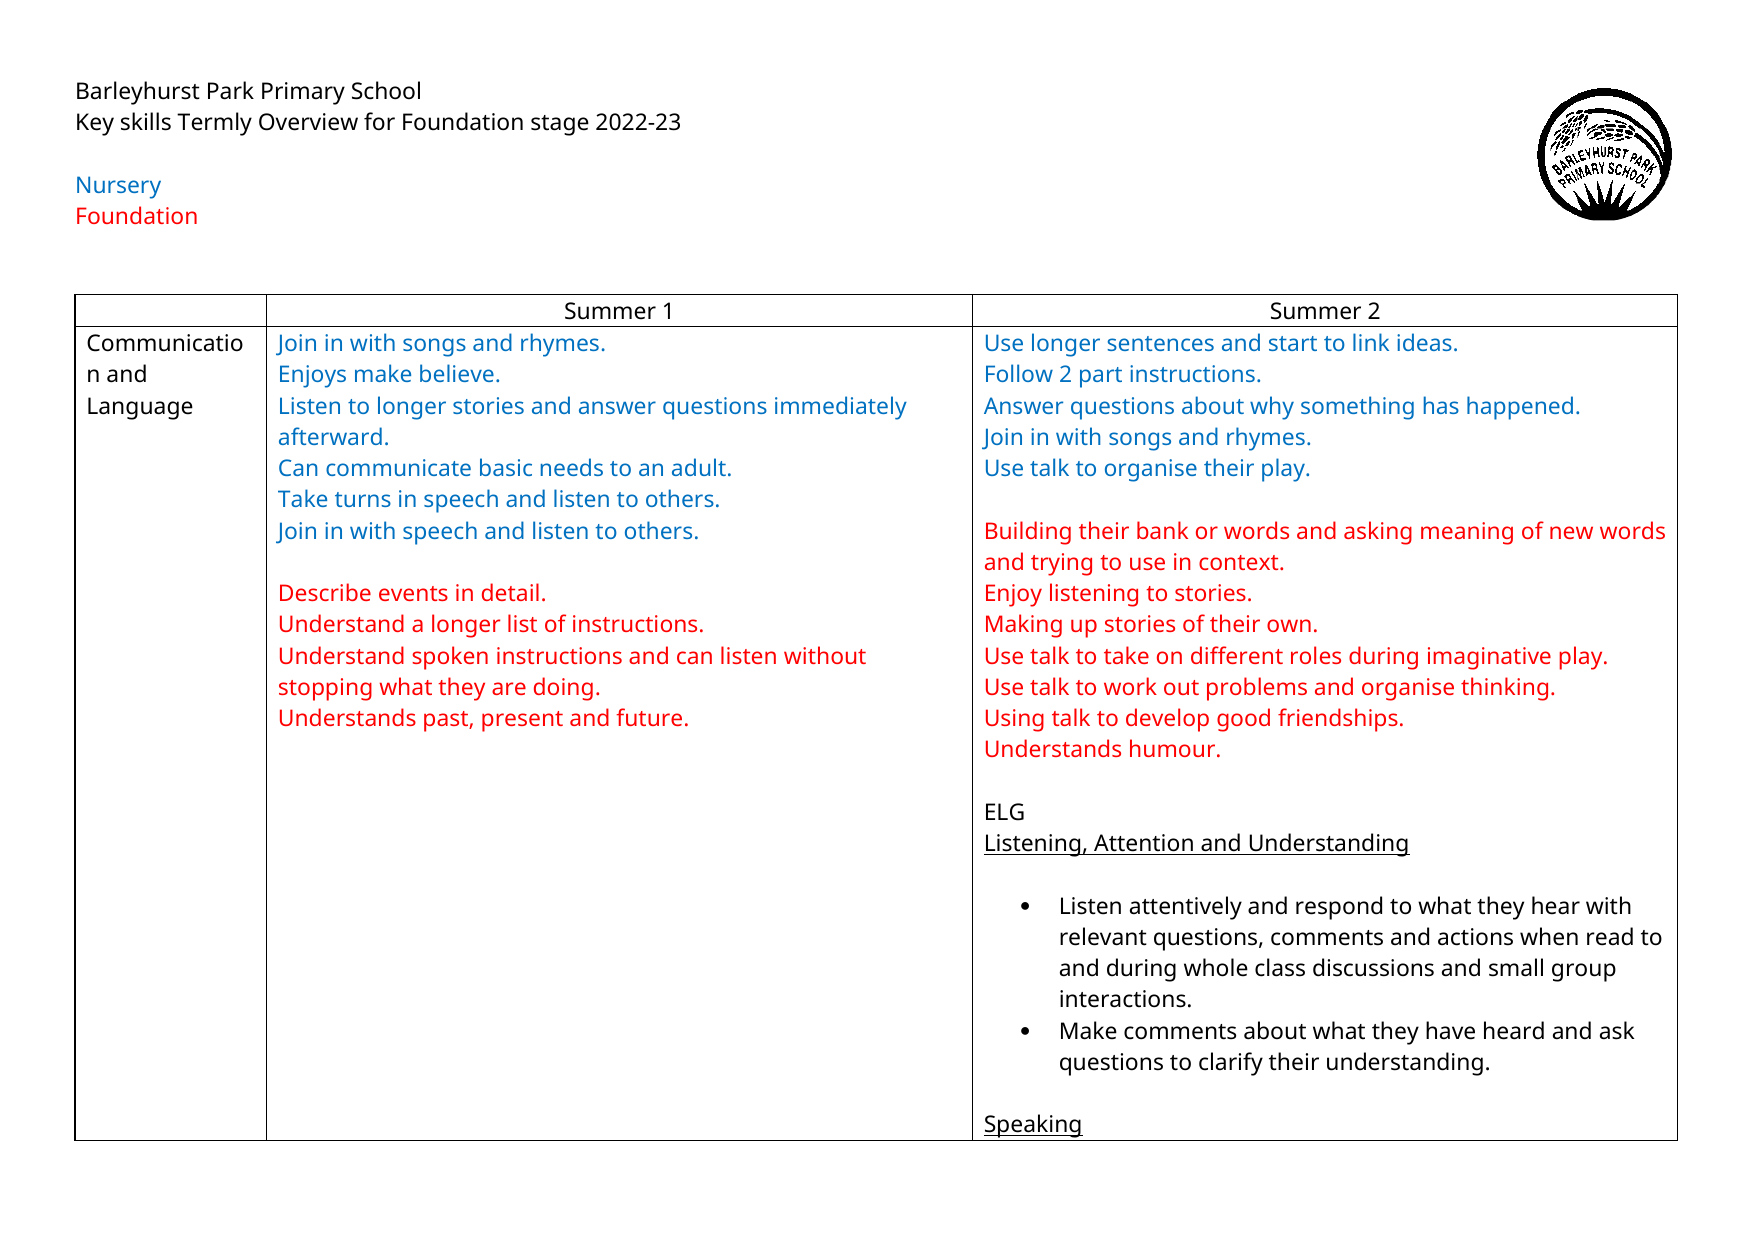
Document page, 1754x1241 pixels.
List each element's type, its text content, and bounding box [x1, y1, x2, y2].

text Nursery [75, 169, 1553, 200]
text Barleyhurst Park Primary School [75, 75, 1679, 106]
text Foundation [75, 200, 1679, 231]
table_header Summer 2 [973, 295, 1677, 326]
text Key skills Termly Overview for Foundation stage 2022-23 [75, 106, 1554, 137]
table_cell Join in with songs and rhymes. Enjoys make believe. Listen to longer stories and answer questions immediately afterward. Can communicate basic needs to an adult. Take turns in speech and listen to others. Join in with speech and listen to others. Describe events in detail. Understand a longer list of instructions. Understand spoken instructions and can listen without stopping what they are doing. Understands past, present and future. [267, 327, 972, 1139]
text [1655, 169, 1679, 200]
table_cell Use longer sentences and start to link ideas. Follow 2 part instructions. Answer questions about why something has happened. Join in with songs and rhymes. Use talk to organise their play. Building their bank or words and asking meaning of new words and trying to use in context. Enjoy listening to stories. Making up stories of their own. Use talk to take on different roles during imaginative play. Use talk to work out problems and organise thinking. Using talk to develop good friendships. Understands humour. ELG Listening, Attention and Understanding Listen attentively and respond to what they hear with relevant questions, comments and actions when read to and during whole class discussions and small group interactions. Make comments about what they have heard and ask questions to clarify their understanding. Speaking Participate in small group, class and one-to-one discussions, offering their own ideas, using recently introduced vocabulary. Offer explanations for why things might happen, making use of recently introduced vocabulary from stories, non-fiction, rhymes and poems when appropriate. Express their ideas and feelings about their experiences using full sentences, including use of past, present and future tenses and making use of conjunctions, with modelling and support from their teacher. [973, 327, 1677, 1139]
table_header Summer 1 [267, 295, 972, 326]
table_cell Communication and Language [76, 327, 266, 1139]
table_header [76, 295, 266, 326]
